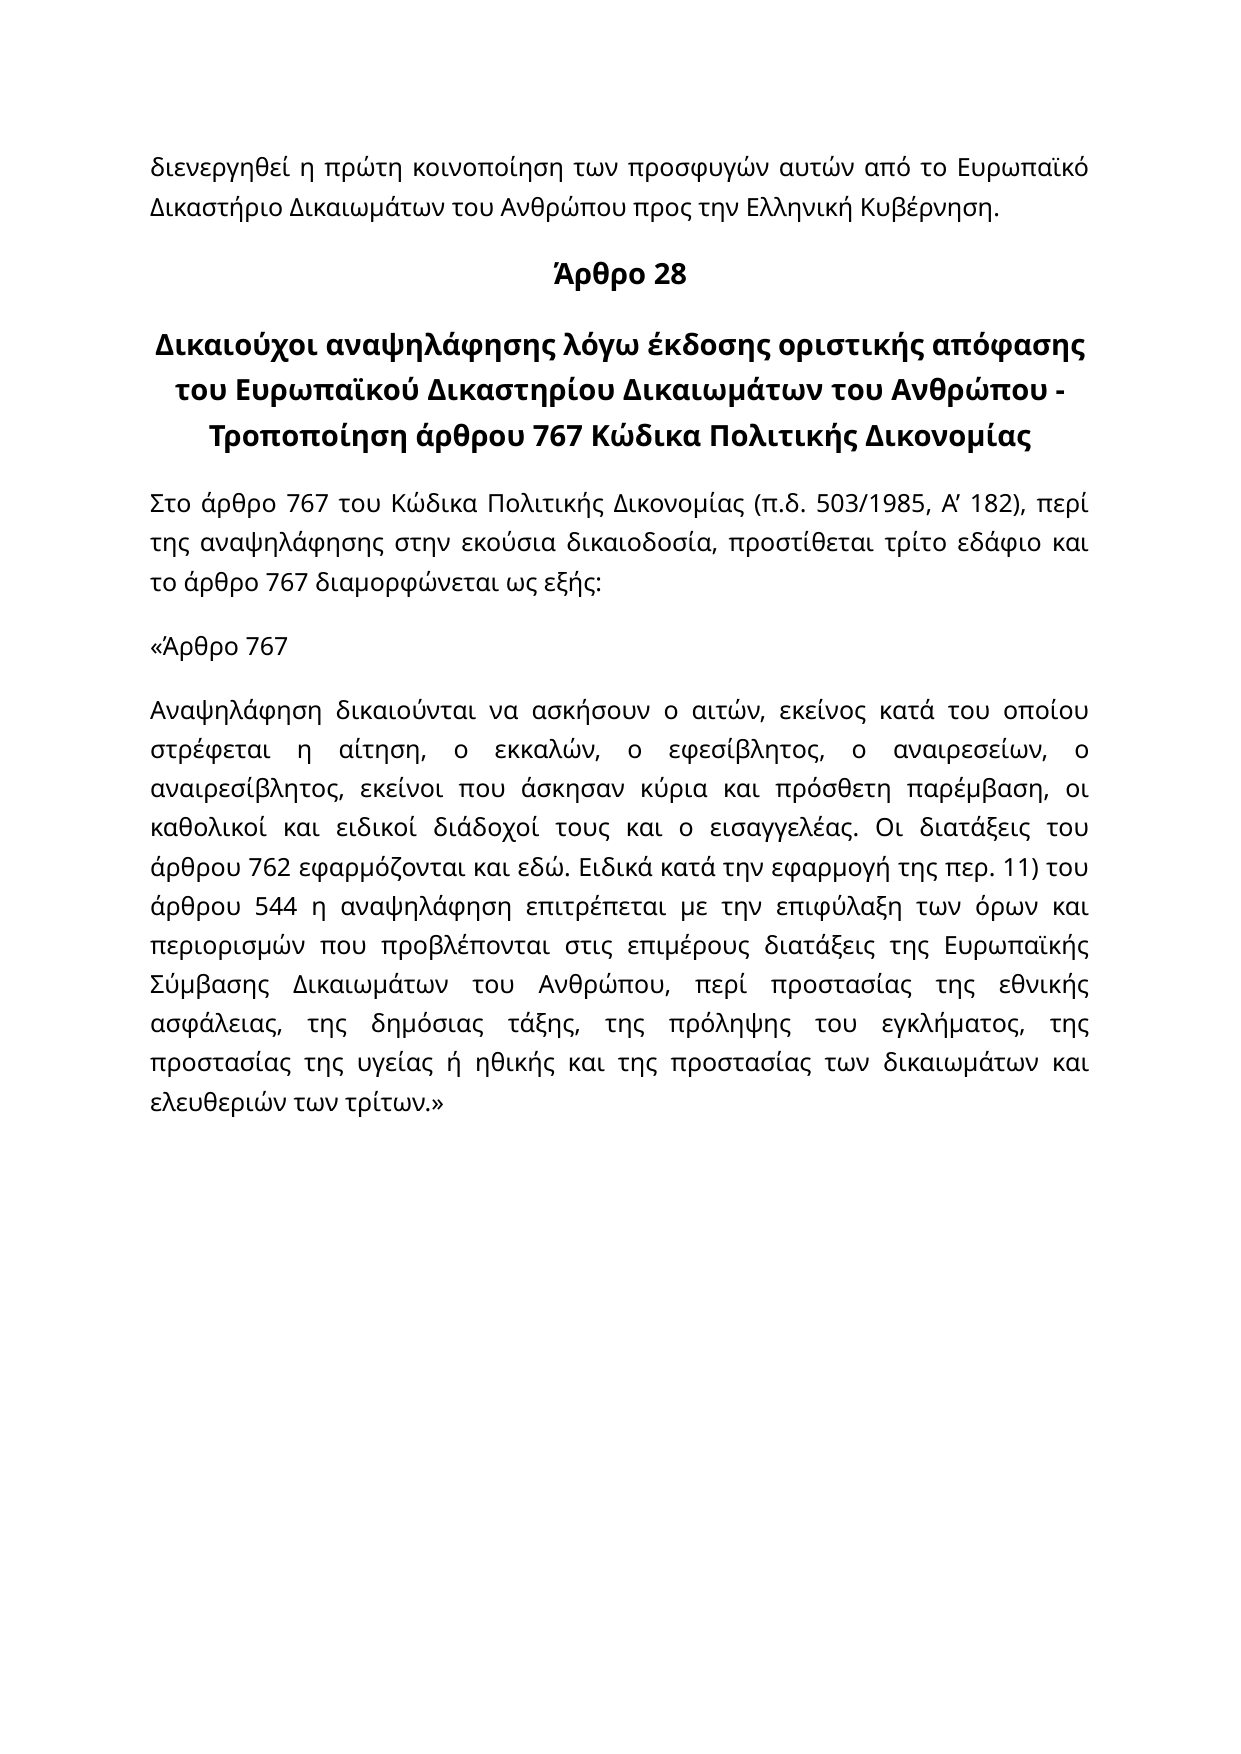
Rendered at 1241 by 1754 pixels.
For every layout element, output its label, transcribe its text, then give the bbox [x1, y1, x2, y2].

subtitle Άρθρο 28 [150, 253, 1090, 293]
text Στο άρθρο 767 του Κώδικα Πολιτικής Δικονομίας (π.δ. 503/1985, Α’ 182), περί της αναψηλάφησης στην εκούσια δικαιοδοσία, προστίθεται τρίτο εδάφιο και το άρθρο 767 διαμορφώνεται ως εξής: [150, 486, 1090, 598]
text Αναψηλάφηση δικαιούνται να ασκήσουν ο αιτών, εκείνος κατά του οποίου στρέφεται η αίτηση, ο εκκαλών, ο εφεσίβλητος, ο αναιρεσείων, ο αναιρεσίβλητος, εκείνοι που άσκησαν κύρια και πρόσθετη παρέμβαση, οι καθολικοί και ειδικοί διάδοχοί τους και ο εισαγγελέας. Οι διατάξεις του άρθρου 762 εφαρμόζονται και εδώ. Ειδικά κατά την εφαρμογή της περ. 11) του άρθρου 544 η αναψηλάφηση επιτρέπεται με την επιφύλαξη των όρων και περιορισμών που προβλέπονται στις επιμέρους διατάξεις της Ευρωπαϊκής Σύμβασης Δικαιωμάτων του Ανθρώπου, περί προστασίας της εθνικής ασφάλειας, της δημόσιας τάξης, της πρόληψης του εγκλήματος, της προστασίας της υγείας ή ηθικής και της προστασίας των δικαιωμάτων και ελευθεριών των τρίτων.» [150, 692, 1090, 1118]
text διενεργηθεί η πρώτη κοινοποίηση των προσφυγών αυτών από το Ευρωπαϊκό Δικαστήριο Δικαιωμάτων του Ανθρώπου προς την Ελληνική Κυβέρνηση. [150, 150, 1090, 223]
text «Άρθρο 767 [150, 628, 1090, 662]
subtitle Δικαιούχοι αναψηλάφησης λόγω έκδοσης οριστικής απόφασης του Ευρωπαϊκού Δικαστηρίου Δικαιωμάτων του Ανθρώπου - Τροποποίηση άρθρου 767 Κώδικα Πολιτικής Δικονομίας [150, 324, 1090, 455]
